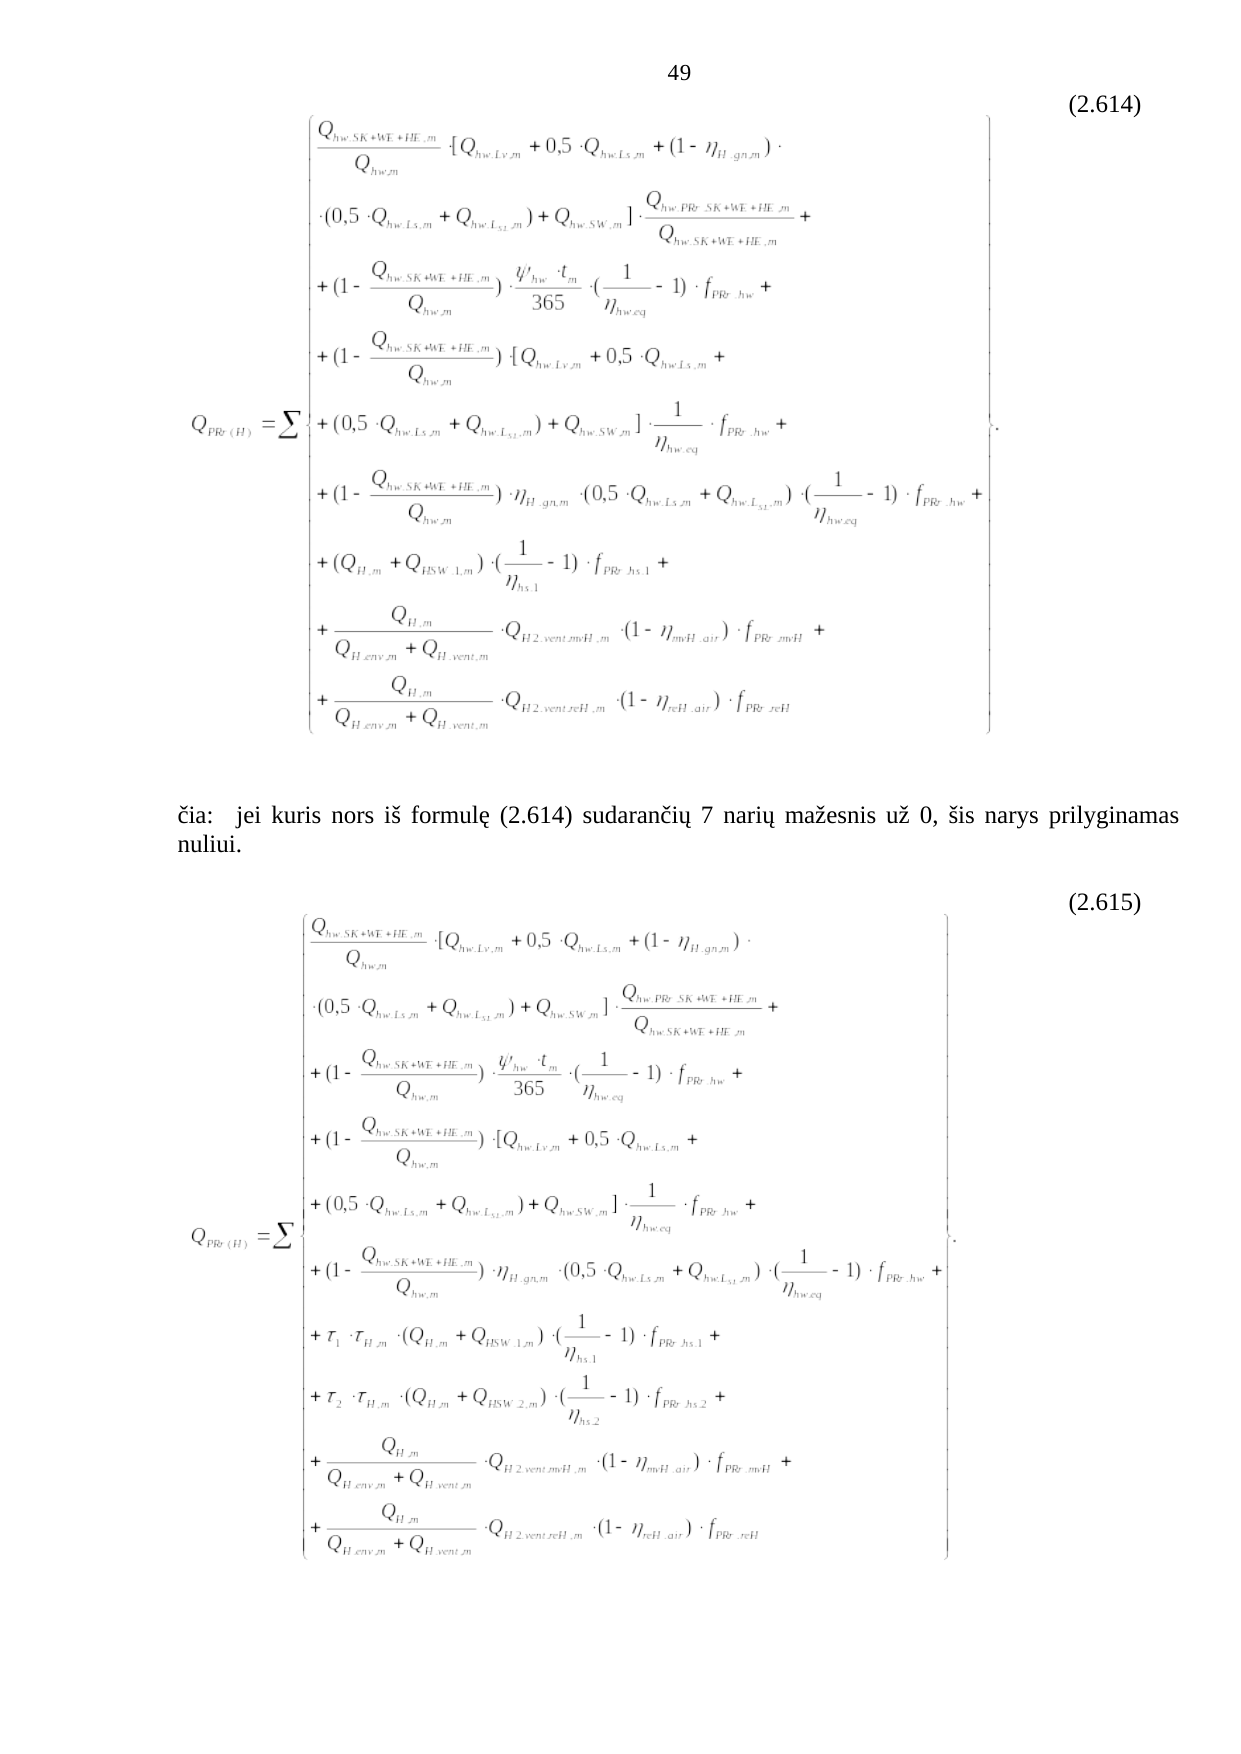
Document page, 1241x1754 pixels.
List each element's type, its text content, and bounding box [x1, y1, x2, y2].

text čia: jei kuris nors iš formulę (2.614) sudarančių 7 narių mažesnis už 0, šis narys prilyginamas nuliui. [177, 801, 1181, 858]
text (2.615) [188, 887, 1181, 1563]
text (2.614) [188, 89, 1181, 739]
